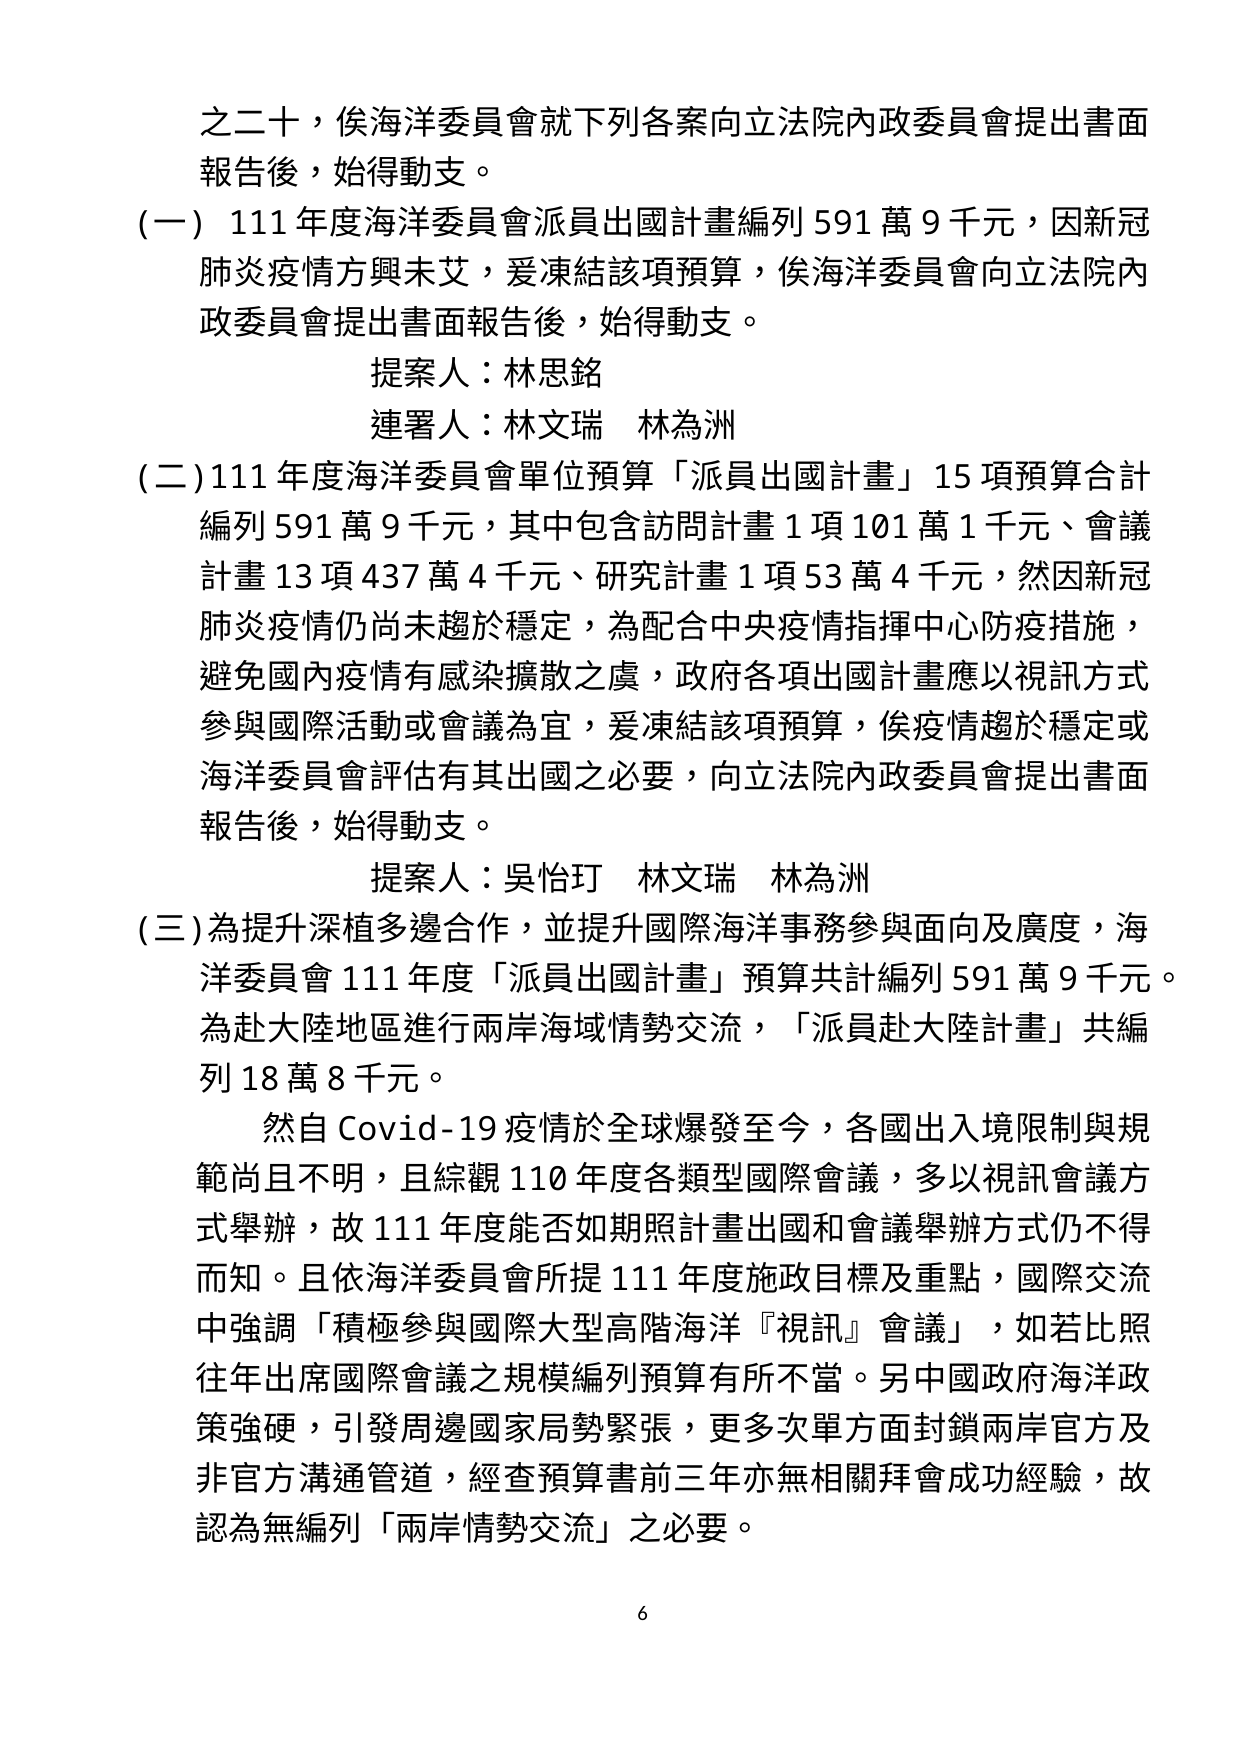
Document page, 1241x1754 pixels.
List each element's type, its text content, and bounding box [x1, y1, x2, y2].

text 連署人：林文瑞 林為洲 [370, 396, 1152, 448]
text 然自Covid-19疫情於全球爆發至今，各國出入境限制與規範尚且不明，且綜觀110年度各類型國際會議，多以視訊會議方式舉辦，故111年度能否如期照計畫出國和會議舉辦方式仍不得而知。且依海洋委員會所提111年度施政目標及重點，國際交流中強調「積極參與國際大型高階海洋『視訊』會議」，如若比照往年出席國際會議之規模編列預算有所不當。另中國政府海洋政策強硬，引發周邊國家局勢緊張，更多次單方面封鎖兩岸官方及非官方溝通管道，經查預算書前三年亦無相關拜會成功經驗，故認為無編列「兩岸情勢交流」之必要。 [195, 1100, 1152, 1550]
text 提案人：吳怡玎 林文瑞 林為洲 [370, 848, 1152, 900]
text (二)111年度海洋委員會單位預算「派員出國計畫」15項預算合計編列591萬9千元，其中包含訪問計畫1項101萬1千元、會議計畫13項437萬4千元、研究計畫1項53萬4千元，然因新冠肺炎疫情仍尚未趨於穩定，為配合中央疫情指揮中心防疫措施，避免國內疫情有感染擴散之虞，政府各項出國計畫應以視訊方式參與國際活動或會議為宜，爰凍結該項預算，俟疫情趨於穩定或海洋委員會評估有其出國之必要，向立法院內政委員會提出書面報告後，始得動支。 [133, 448, 1152, 848]
text (一) 111年度海洋委員會派員出國計畫編列591萬9千元，因新冠肺炎疫情方興未艾，爰凍結該項預算，俟海洋委員會向立法院內政委員會提出書面報告後，始得動支。 [133, 194, 1152, 344]
text 之二十，俟海洋委員會就下列各案向立法院內政委員會提出書面報告後，始得動支。 [133, 94, 1152, 194]
text (三)為提升深植多邊合作，並提升國際海洋事務參與面向及廣度，海洋委員會111年度「派員出國計畫」預算共計編列591萬9千元。為赴大陸地區進行兩岸海域情勢交流，「派員赴大陸計畫」共編列18萬8千元。 [133, 900, 1152, 1100]
text 提案人：林思銘 [370, 344, 1152, 396]
